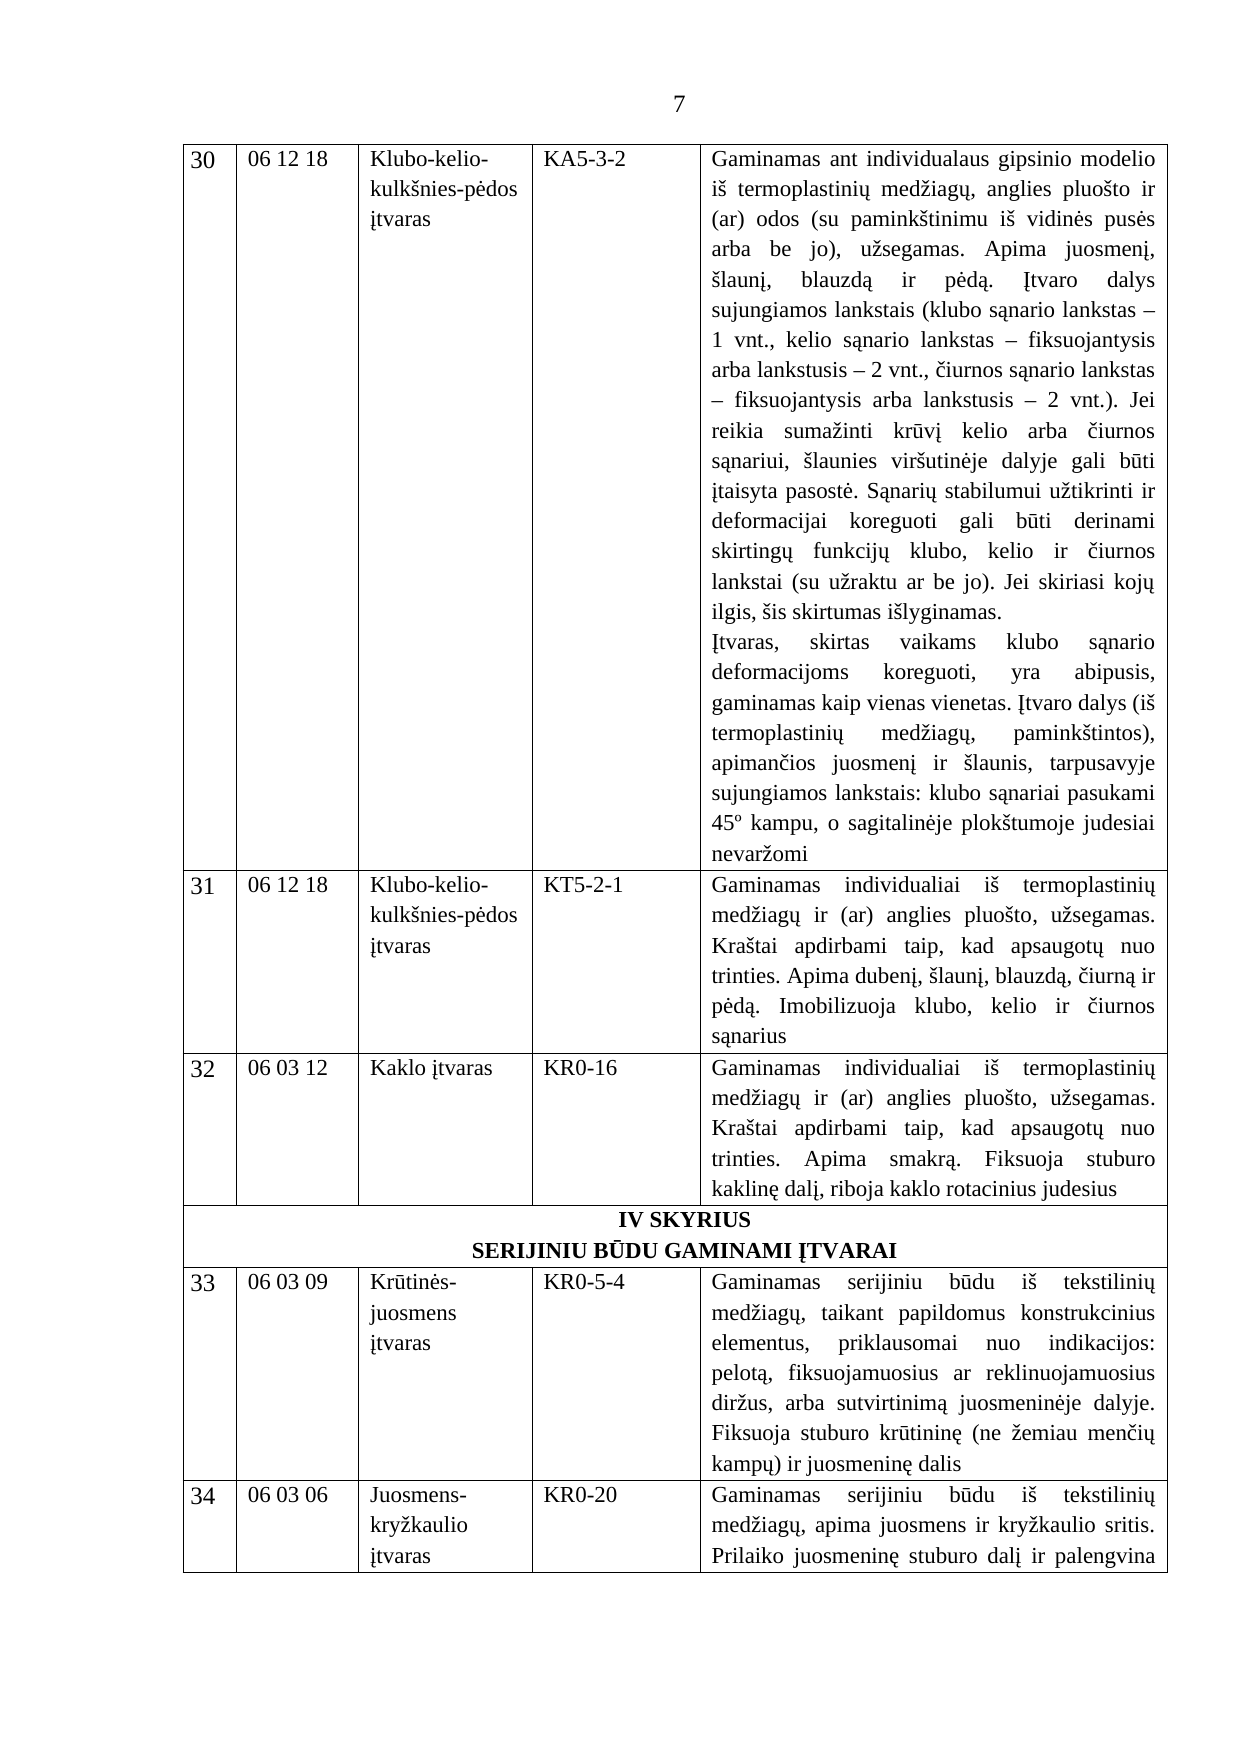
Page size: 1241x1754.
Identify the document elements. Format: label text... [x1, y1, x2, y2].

table_cell 06 03 06 [237, 1481, 358, 1572]
table_cell KT5-2-1 [533, 871, 700, 1053]
table_cell Klubo-kelio-kulkšnies-pėdos įtvaras [359, 145, 532, 870]
table_cell 06 12 18 [237, 871, 358, 1053]
table_cell KR0-5-4 [533, 1268, 700, 1480]
table_cell 33 [184, 1268, 236, 1480]
table_cell 34 [184, 1481, 236, 1572]
table_cell Gaminamas individualiai iš termoplastinių medžiagų ir (ar) anglies pluošto, užsegamas. Kraštai apdirbami taip, kad apsaugotų nuo trinties. Apima smakrą. Fiksuoja stuburo kaklinę dalį, riboja kaklo rotacinius judesius [701, 1054, 1167, 1205]
table_cell 06 03 12 [237, 1054, 358, 1205]
table_cell Gaminamas serijiniu būdu iš tekstilinių medžiagų, taikant papildomus konstrukcinius elementus, priklausomai nuo indikacijos: pelotą, fiksuojamuosius ar reklinuojamuosius diržus, arba sutvirtinimą juosmeninėje dalyje. Fiksuoja stuburo krūtininę (ne žemiau menčių kampų) ir juosmeninę dalis [701, 1268, 1167, 1480]
table_cell KA5-3-2 [533, 145, 700, 870]
table_cell 31 [184, 871, 236, 1053]
table_cell Klubo-kelio-kulkšnies-pėdos įtvaras [359, 871, 532, 1053]
table_cell 06 12 18 [237, 145, 358, 870]
table_cell Gaminamas individualiai iš termoplastinių medžiagų ir (ar) anglies pluošto, užsegamas. Kraštai apdirbami taip, kad apsaugotų nuo trinties. Apima dubenį, šlaunį, blauzdą, čiurną ir pėdą. Imobilizuoja klubo, kelio ir čiurnos sąnarius [701, 871, 1167, 1053]
table_cell 32 [184, 1054, 236, 1205]
table_cell 06 03 09 [237, 1268, 358, 1480]
table_cell Krūtinės-juosmens įtvaras [359, 1268, 532, 1480]
table_cell Gaminamas ant individualaus gipsinio modelio iš termoplastinių medžiagų, anglies pluošto ir (ar) odos (su paminkštinimu iš vidinės pusės arba be jo), užsegamas. Apima juosmenį, šlaunį, blauzdą ir pėdą. Įtvaro dalys sujungiamos lankstais (klubo sąnario lankstas – 1 vnt., kelio sąnario lankstas – fiksuojantysis arba lankstusis – 2 vnt., čiurnos sąnario lankstas – fiksuojantysis arba lankstusis – 2 vnt.). Jei reikia sumažinti krūvį kelio arba čiurnos sąnariui, šlaunies viršutinėje dalyje gali būti įtaisyta pasostė. Sąnarių stabilumui užtikrinti ir deformacijai koreguoti gali būti derinami skirtingų funkcijų klubo, kelio ir čiurnos lankstai (su užraktu ar be jo). Jei skiriasi kojų ilgis, šis skirtumas išlyginamas. Įtvaras, skirtas vaikams klubo sąnario deformacijoms koreguoti, yra abipusis, gaminamas kaip vienas vienetas. Įtvaro dalys (iš termoplastinių medžiagų, paminkštintos), apimančios juosmenį ir šlaunis, tarpusavyje sujungiamos lankstais: klubo sąnariai pasukami 45º kampu, o sagitalinėje plokštumoje judesiai nevaržomi [701, 145, 1167, 870]
table_cell Gaminamas serijiniu būdu iš tekstilinių medžiagų, apima juosmens ir kryžkaulio sritis. Prilaiko juosmeninę stuburo dalį ir palengvina [701, 1481, 1167, 1572]
table_cell Kaklo įtvaras [359, 1054, 532, 1205]
table_cell IV SKYRIUS SERIJINIU BŪDU GAMINAMI ĮTVARAI [184, 1206, 1167, 1267]
table_cell KR0-20 [533, 1481, 700, 1572]
table_cell KR0-16 [533, 1054, 700, 1205]
table_cell 30 [184, 145, 236, 870]
table_cell Juosmens-kryžkaulio įtvaras [359, 1481, 532, 1572]
